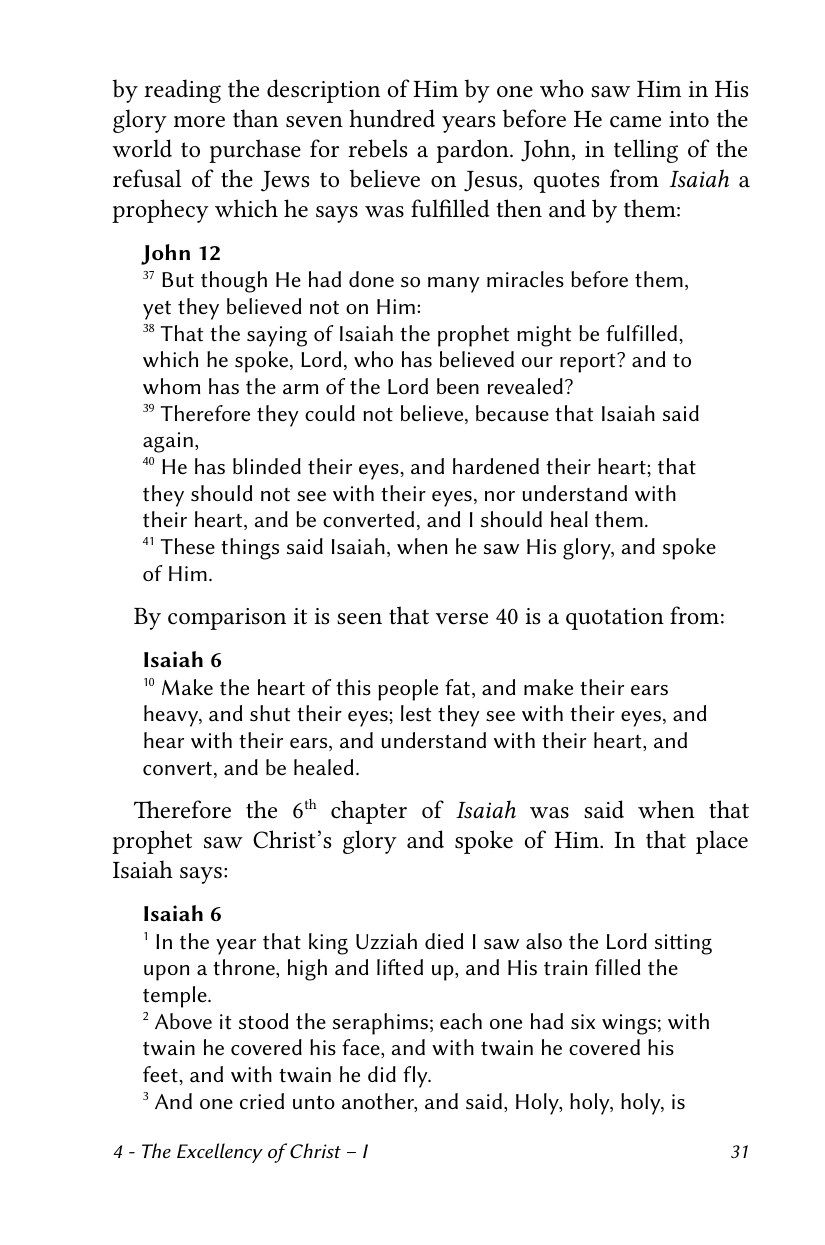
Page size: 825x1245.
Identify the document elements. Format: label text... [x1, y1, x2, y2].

text 2 Above it stood the seraphims; each one had six wings; with twain he covered his face, and with twain he covered his feet, and with twain he did fly. [142, 1008, 720, 1088]
text Isaiah 6 [142, 901, 750, 927]
text 37 But though He had done so many miracles before them, yet they believed not on Him: [142, 267, 720, 320]
text Isaiah 6 [142, 647, 750, 673]
text 38 That the saying of Isaiah the prophet might be fulfilled, which he spoke, Lord, who has believed our report? and to whom has the arm of the Lord been revealed? [142, 320, 720, 400]
text 10 Make the heart of this people fat, and make their ears heavy, and shut their eyes; lest they see with their eyes, and hear with their ears, and understand with their heart, and convert, and be healed. [142, 674, 720, 781]
text 39 Therefore they could not believe, because that Isaiah said again, [142, 400, 720, 453]
text 3 And one cried unto another, and said, Holy, holy, holy, is [142, 1088, 720, 1115]
text by reading the description of Him by one who saw Him in His glory more than seven hundred years before He came into the world to purchase for rebels a pardon. John, in telling of the refusal of the Jews to believe on Jesus, quotes from Isaiah a prophecy which he says was fulfilled then and by them: [112, 75, 750, 223]
text By comparison it is seen that verse 40 is a quotation from: [112, 602, 750, 631]
text Therefore the 6th chapter of Isaiah was said when that prophet saw Christ’s glory and spoke of Him. In that place Isaiah says: [112, 796, 750, 884]
text 1 In the year that king Uzziah died I saw also the Lord sitting upon a throne, high and lifted up, and His train filled the temple. [142, 928, 720, 1008]
text 41 These things said Isaiah, when he saw His glory, and spoke of Him. [142, 534, 720, 587]
text 40 He has blinded their eyes, and hardened their heart; that they should not see with their eyes, nor understand with their heart, and be converted, and I should heal them. [142, 454, 720, 533]
text John 12 [142, 239, 750, 266]
